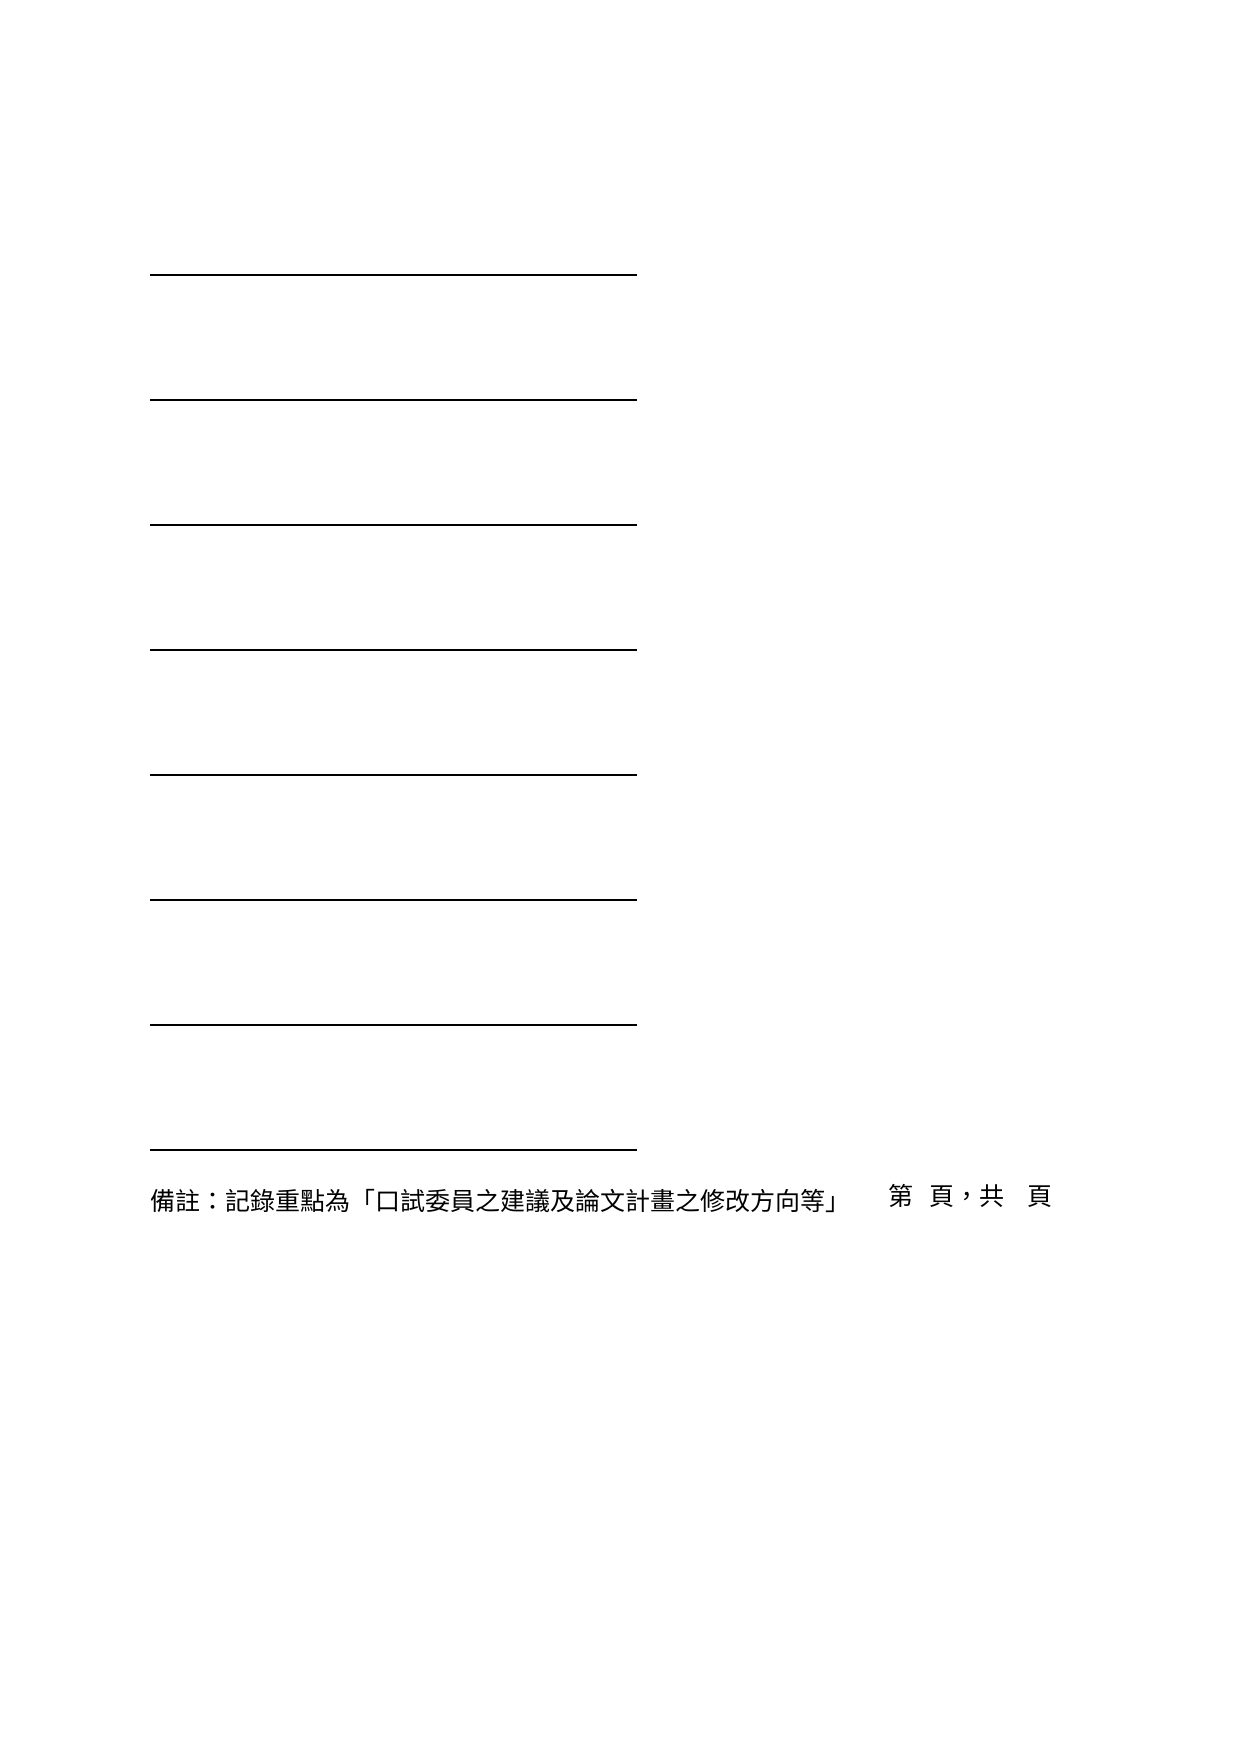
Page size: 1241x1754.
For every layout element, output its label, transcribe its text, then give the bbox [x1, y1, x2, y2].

text 第 頁，共 頁 [888, 1176, 1116, 1212]
text 備註：記錄重點為「口試委員之建議及論文計畫之修改方向等」 [150, 1158, 1131, 1227]
